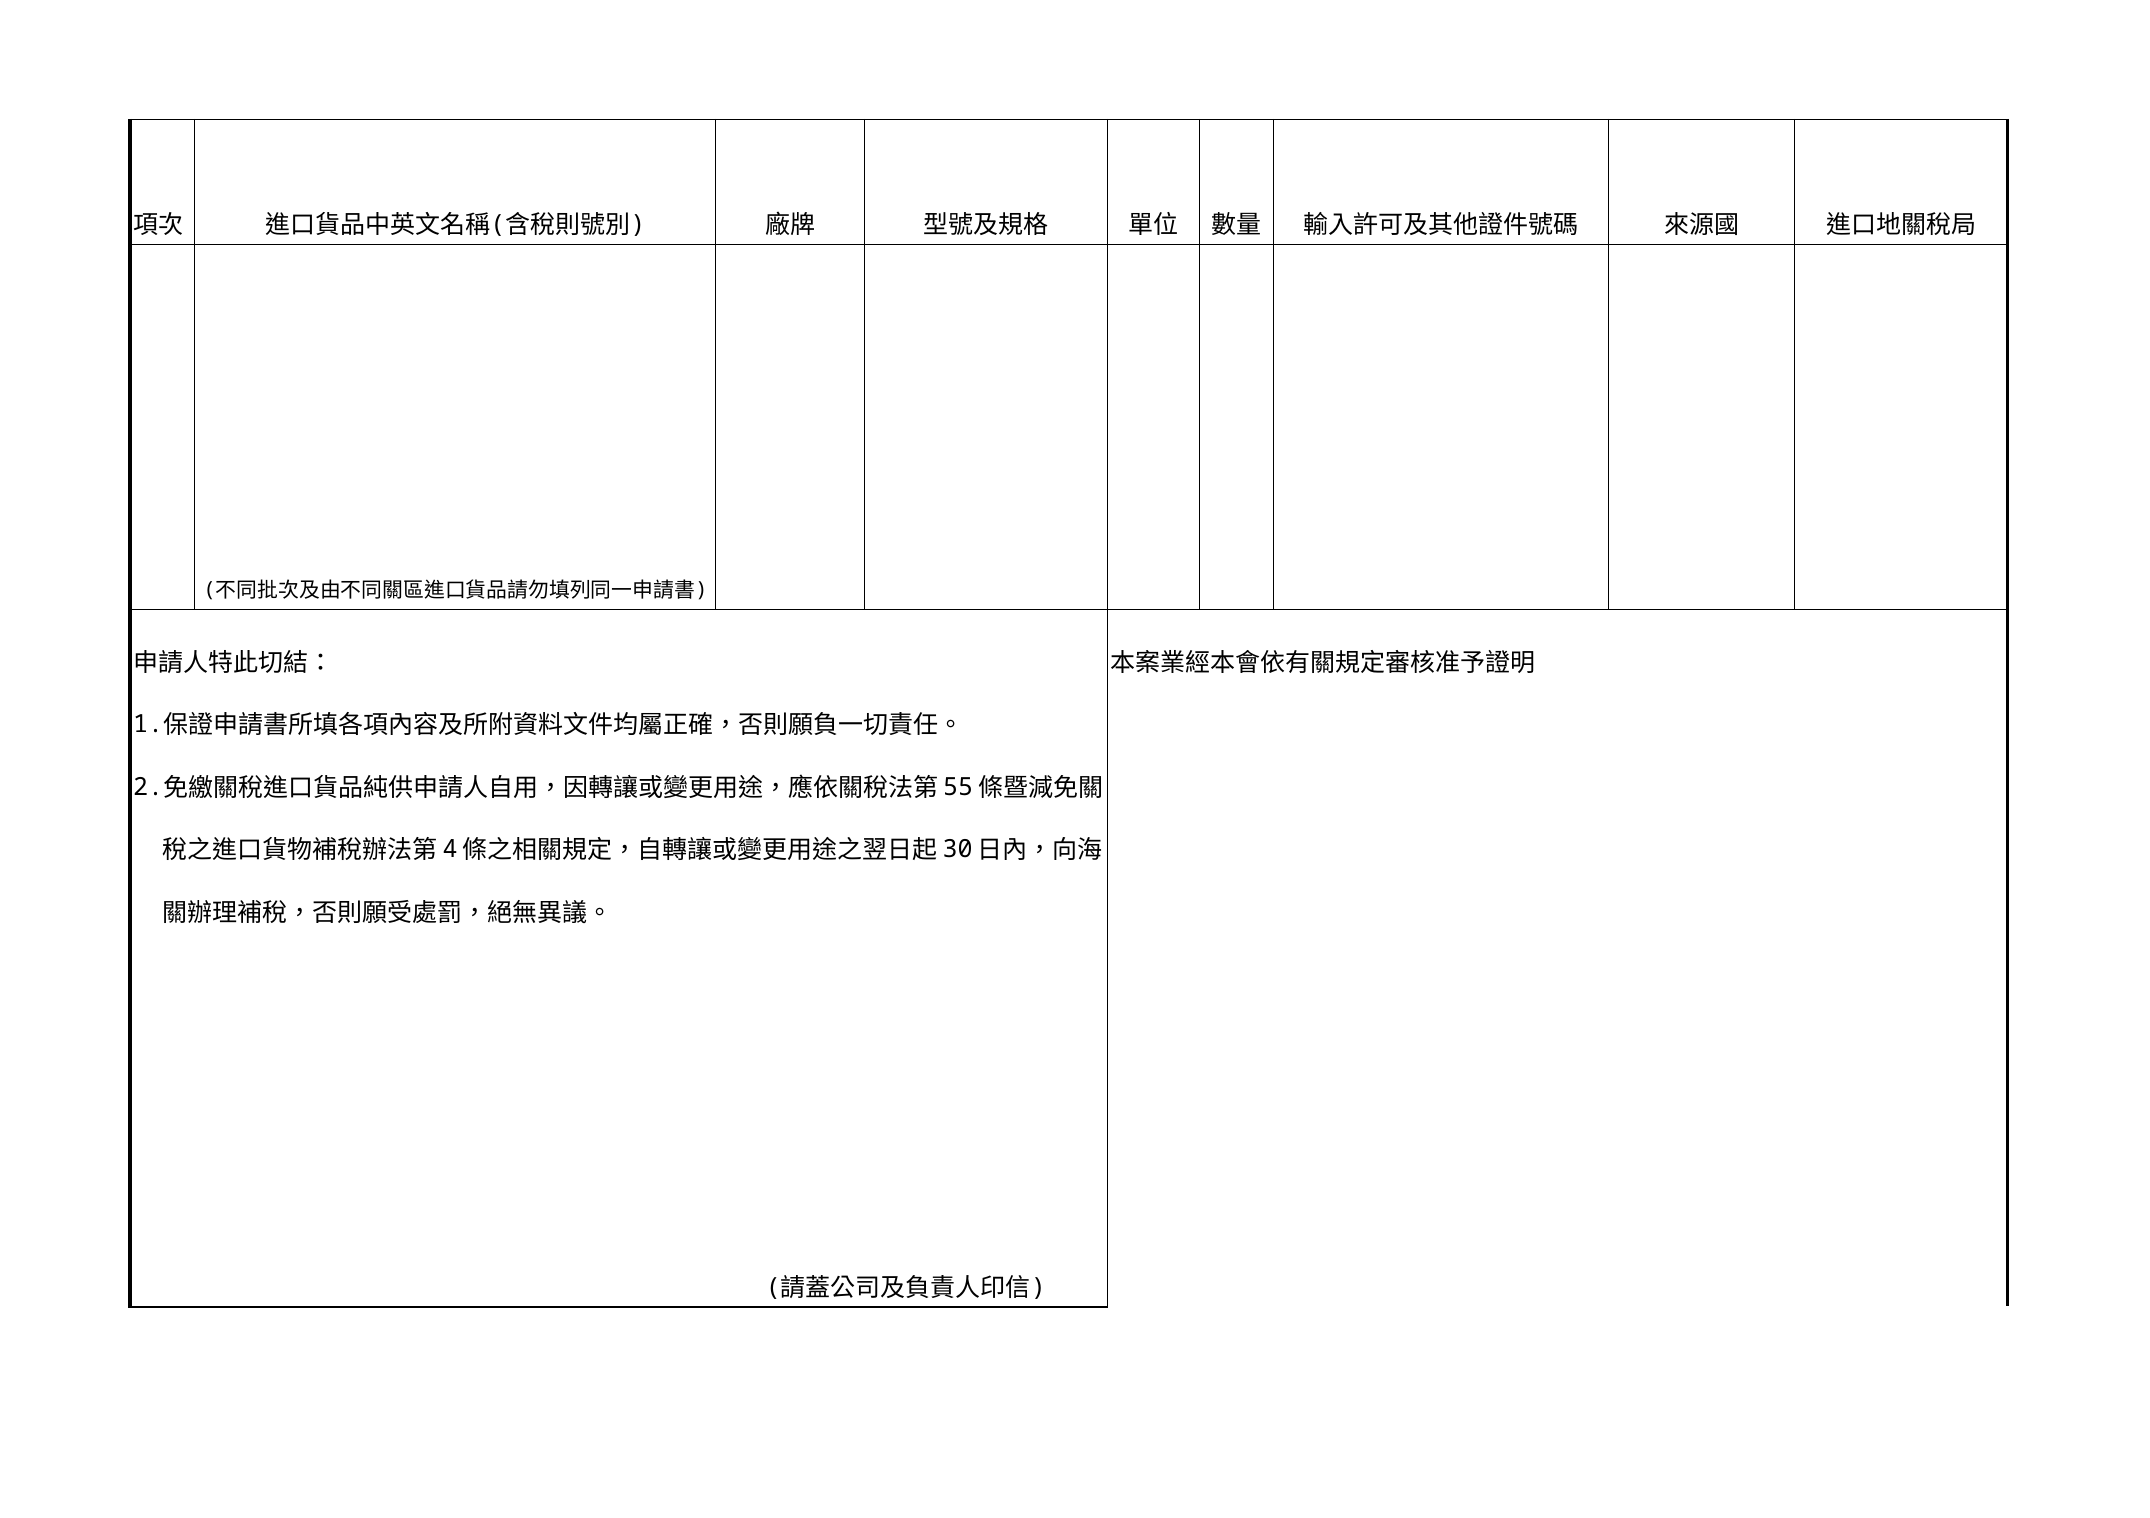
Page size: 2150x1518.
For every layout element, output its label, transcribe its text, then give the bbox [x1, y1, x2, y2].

table_cell [865, 245, 1107, 609]
table_cell 申請人特此切結： 1.保證申請書所填各項內容及所附資料文件均屬正確，否則願負一切責任。 2.免繳關稅進口貨品純供申請人自用，因轉讓或變更用途，應依關稅法第55條暨減免關稅之進口貨物補稅辦法第4條之相關規定，自轉讓或變更用途之翌日起30日內，向海關辦理補稅，否則願受處罰，絕無異議。 (請蓋公司及負責人印信) [132, 610, 1107, 1306]
table_cell 進口地關稅局 [1795, 120, 2006, 244]
table_cell 數量 [1200, 120, 1273, 244]
table_cell [132, 245, 194, 609]
table_cell 單位 [1108, 120, 1199, 244]
table_cell 廠牌 [716, 120, 864, 244]
table_cell [1200, 245, 1273, 609]
table_cell [1108, 245, 1199, 609]
table_cell [1609, 245, 1794, 609]
table_cell 本案業經本會依有關規定審核准予證明 [1108, 610, 2006, 1306]
table_cell 型號及規格 [865, 120, 1107, 244]
table_cell 進口貨品中英文名稱(含稅則號別) [195, 120, 715, 244]
table_cell [716, 245, 864, 609]
table_cell 項次 [132, 120, 194, 244]
table_cell 來源國 [1609, 120, 1794, 244]
table_cell (不同批次及由不同關區進口貨品請勿填列同一申請書) [195, 245, 715, 609]
table_cell [1274, 245, 1608, 609]
table_cell 輸入許可及其他證件號碼 [1274, 120, 1608, 244]
table_cell [1795, 245, 2006, 609]
